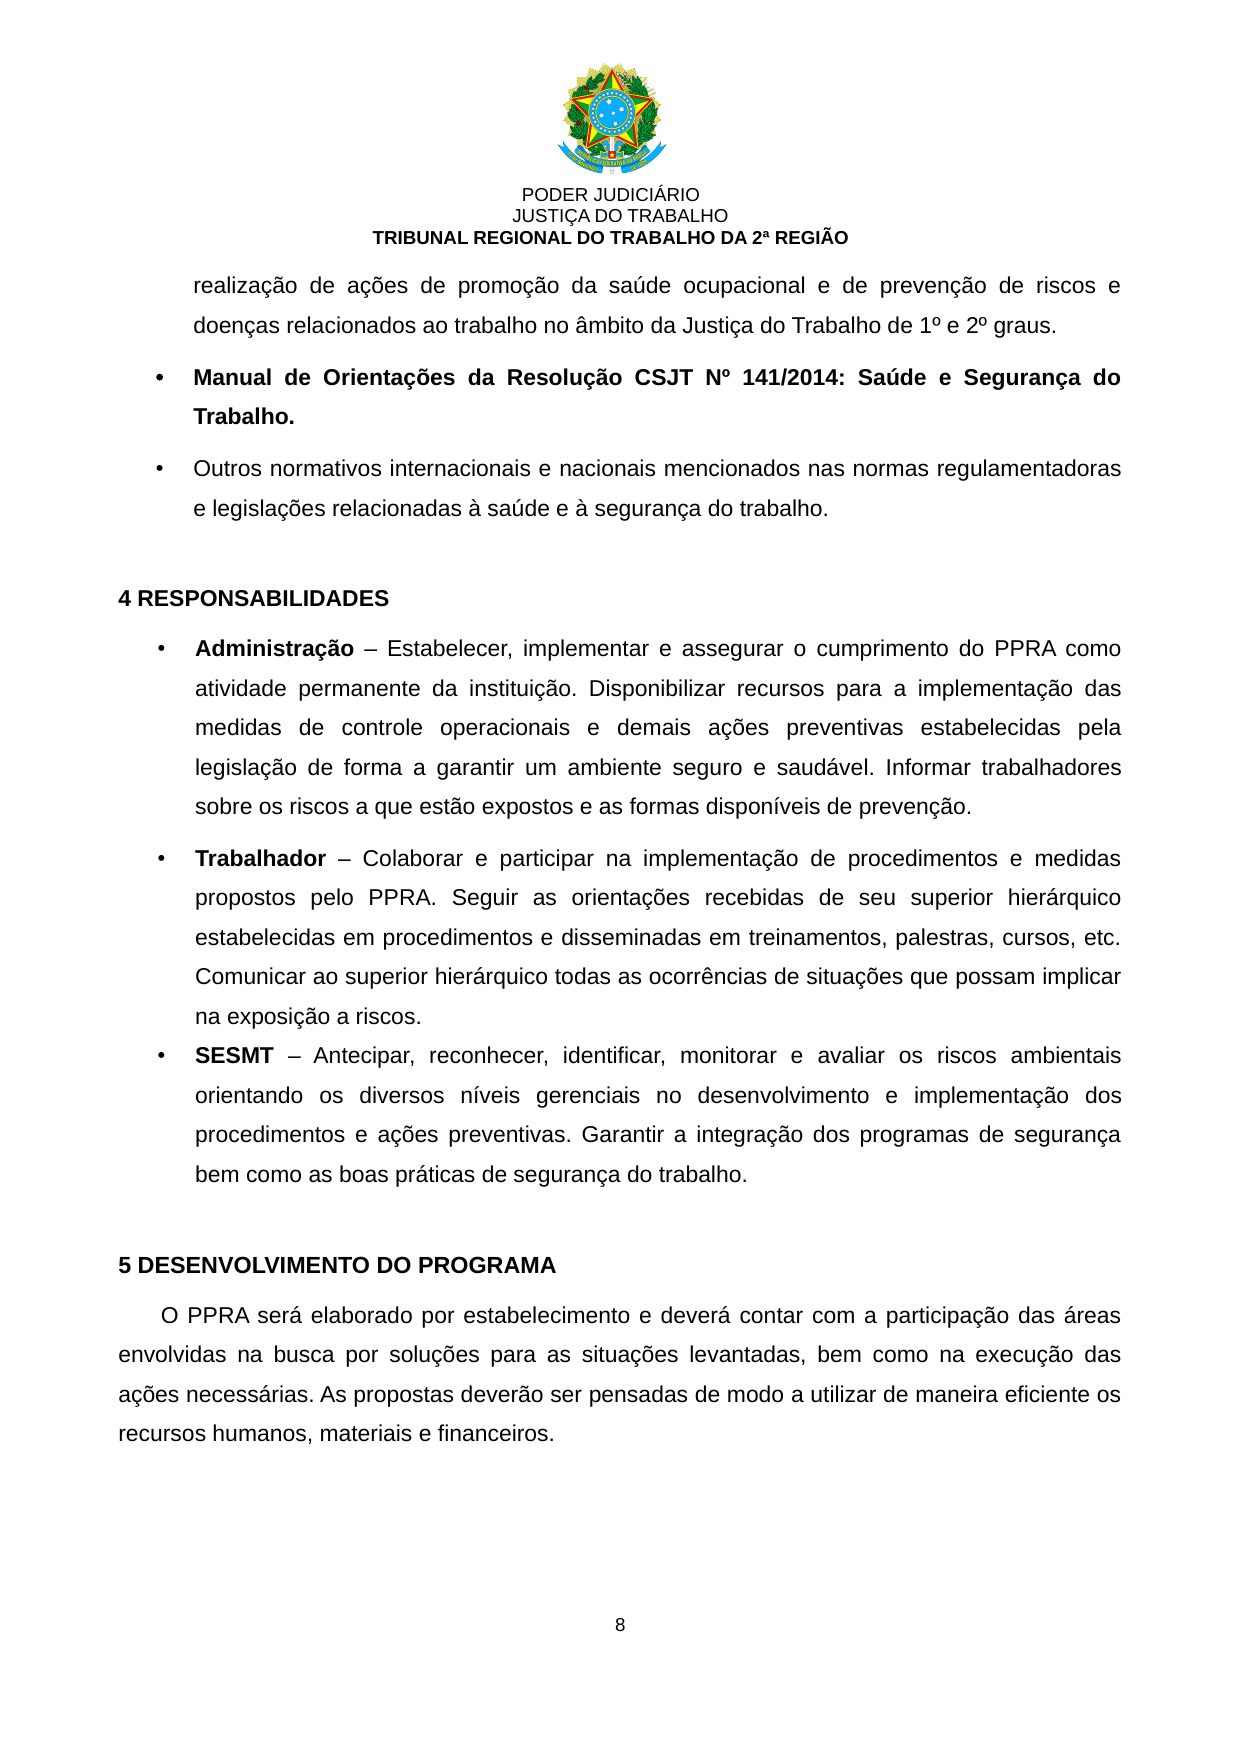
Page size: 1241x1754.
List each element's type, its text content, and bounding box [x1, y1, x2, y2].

subtitle 5 DESENVOLVIMENTO DO PROGRAMA [118, 1251, 1110, 1278]
list Administração – Estabelecer, implementar e assegurar o cumprimento do PPRA como atividade permanente da instituição. Disponibilizar recursos para a implementação das medidas de controle operacionais e demais ações preventivas estabelecidas pela legislação de forma a garantir um ambiente seguro e saudável. Informar trabalhadores sobre os riscos a que estão expostos e as formas disponíveis de prevenção. [157, 635, 1122, 819]
subtitle 4 RESPONSABILIDADES [118, 585, 1110, 611]
list Manual de Orientações da Resolução CSJT Nº 141/2014: Saúde e Segurança do Trabalho. [156, 364, 1122, 429]
list Outros normativos internacionais e nacionais mencionados nas normas regulamentadoras e legislações relacionadas à saúde e à segurança do trabalho. [156, 455, 1122, 521]
list Trabalhador – Colaborar e participar na implementação de procedimentos e medidas propostos pelo PPRA. Seguir as orientações recebidas de seu superior hierárquico estabelecidas em procedimentos e disseminadas em treinamentos, palestras, cursos, etc. Comunicar ao superior hierárquico todas as ocorrências de situações que possam implicar na exposição a riscos. [157, 845, 1122, 1029]
list realização de ações de promoção da saúde ocupacional e de prevenção de riscos e doenças relacionados ao trabalho no âmbito da Justiça do Trabalho de 1º e 2º graus. [156, 272, 1122, 338]
text O PPRA será elaborado por estabelecimento e deverá contar com a participação das áreas envolvidas na busca por soluções para as situações levantadas, bem como na execução das ações necessárias. As propostas deverão ser pensadas de modo a utilizar de maneira eficiente os recursos humanos, materiais e financeiros. [118, 1302, 1122, 1447]
list SESMT – Antecipar, reconhecer, identificar, monitorar e avaliar os riscos ambientais orientando os diversos níveis gerenciais no desenvolvimento e implementação dos procedimentos e ações preventivas. Garantir a integração dos programas de segurança bem como as boas práticas de segurança do trabalho. [157, 1042, 1122, 1187]
